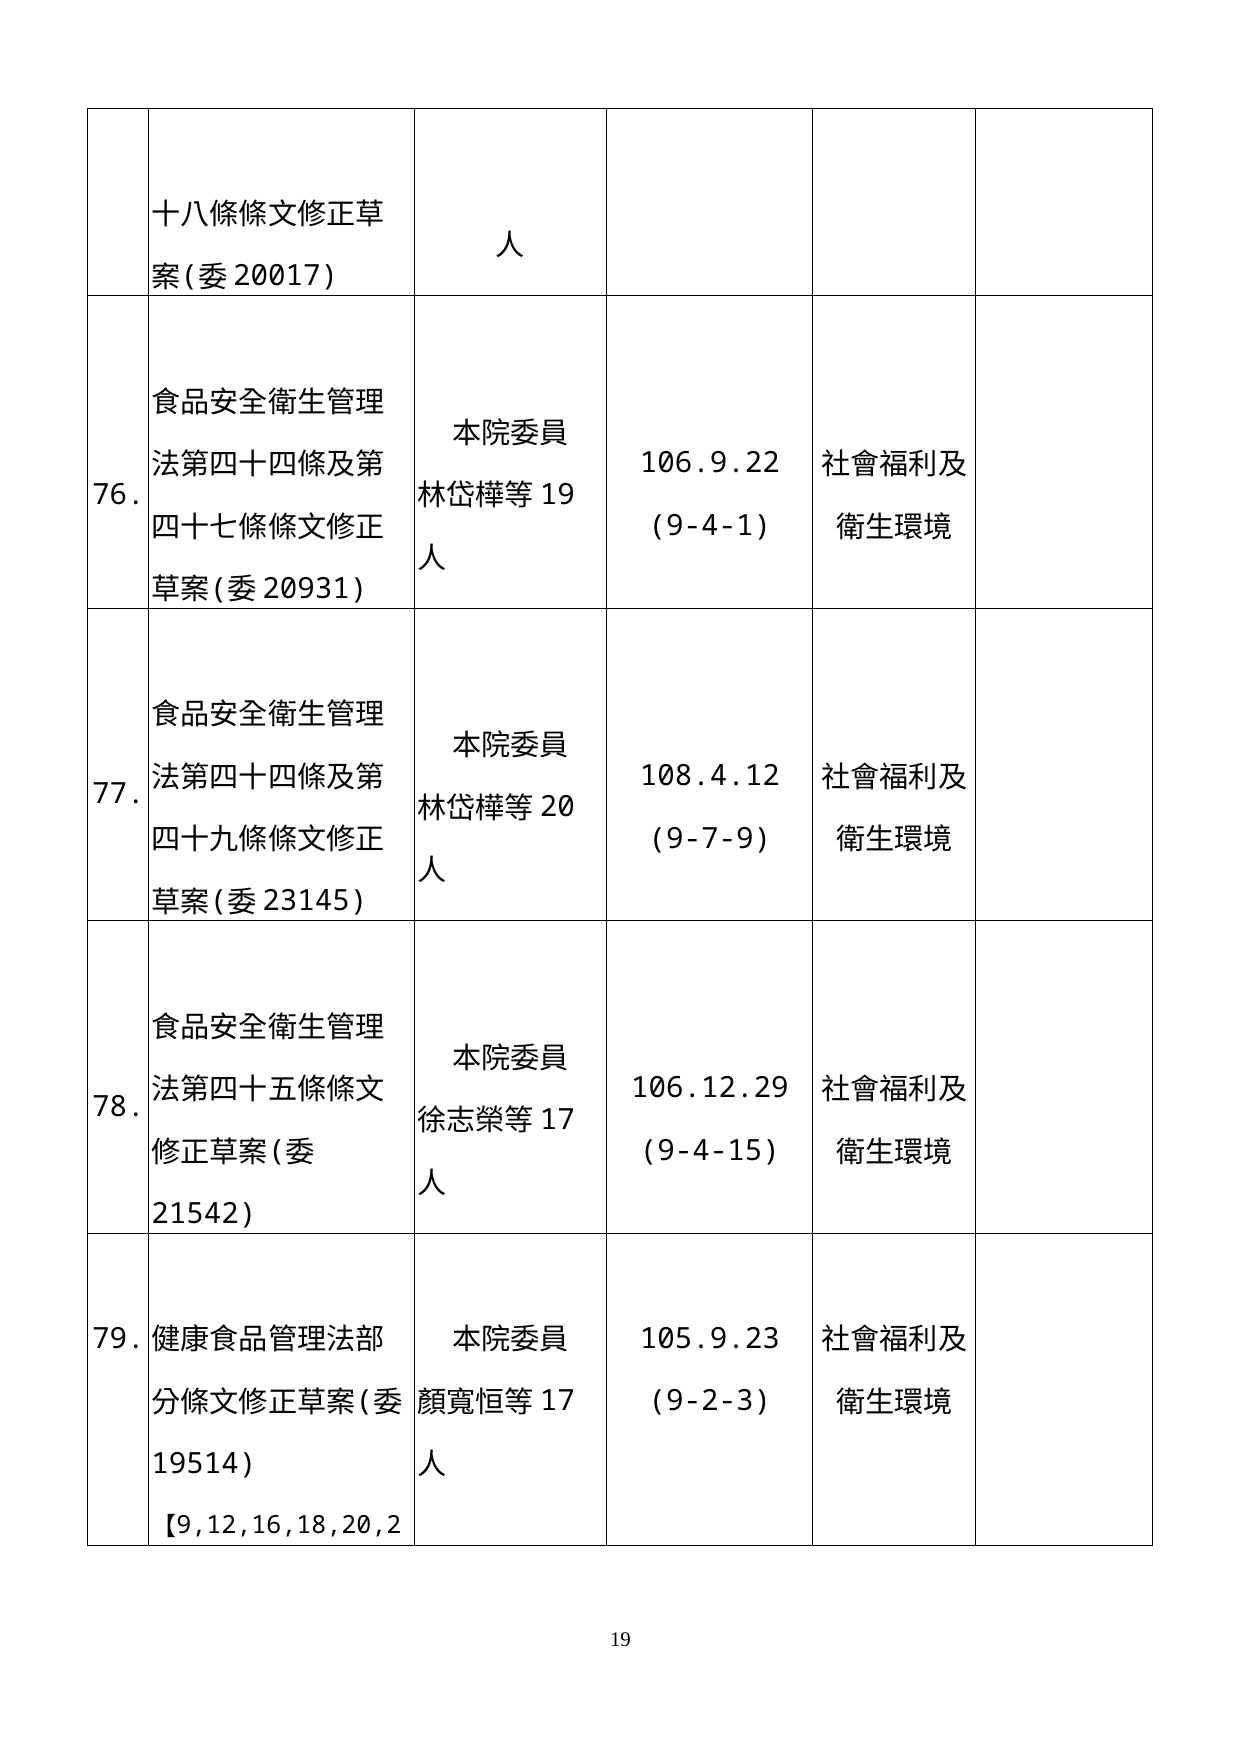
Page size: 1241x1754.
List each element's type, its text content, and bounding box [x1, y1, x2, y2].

table_cell 人 [415, 109, 606, 295]
table_cell 食品安全衛生管理法第四十四條及第四十七條條文修正草案(委20931) [149, 296, 414, 608]
table_cell [976, 1234, 1152, 1545]
table_cell [88, 921, 148, 1233]
table_cell 社會福利及衛生環境 [813, 609, 975, 920]
table_cell 社會福利及衛生環境 [813, 921, 975, 1233]
table_cell 106.12.29 (9-4-15) [607, 921, 812, 1233]
table_cell 健康食品管理法部分條文修正草案(委19514) 【9,12,16,18,20,2 [149, 1234, 414, 1545]
table_cell [976, 921, 1152, 1233]
table_cell [976, 609, 1152, 920]
table_cell [813, 109, 975, 295]
table_cell [88, 1234, 148, 1545]
table_cell 106.9.22 (9-4-1) [607, 296, 812, 608]
table_cell 本院委員 林岱樺等19人 [415, 296, 606, 608]
table_cell 社會福利及衛生環境 [813, 1234, 975, 1545]
table_cell [607, 109, 812, 295]
table_cell [88, 609, 148, 920]
table_cell 本院委員 顏寬恒等17人 [415, 1234, 606, 1545]
table_cell [88, 109, 148, 295]
table_cell 本院委員 徐志榮等17人 [415, 921, 606, 1233]
table_cell 108.4.12 (9-7-9) [607, 609, 812, 920]
table_cell 十八條條文修正草案(委20017) [149, 109, 414, 295]
table_cell 105.9.23 (9-2-3) [607, 1234, 812, 1545]
table_cell [976, 296, 1152, 608]
table_cell 食品安全衛生管理法第四十四條及第四十九條條文修正草案(委23145) [149, 609, 414, 920]
table_cell [88, 296, 148, 608]
table_cell 本院委員 林岱樺等20人 [415, 609, 606, 920]
table_cell [976, 109, 1152, 295]
table_cell 社會福利及衛生環境 [813, 296, 975, 608]
table_cell 食品安全衛生管理法第四十五條條文修正草案(委21542) [149, 921, 414, 1233]
